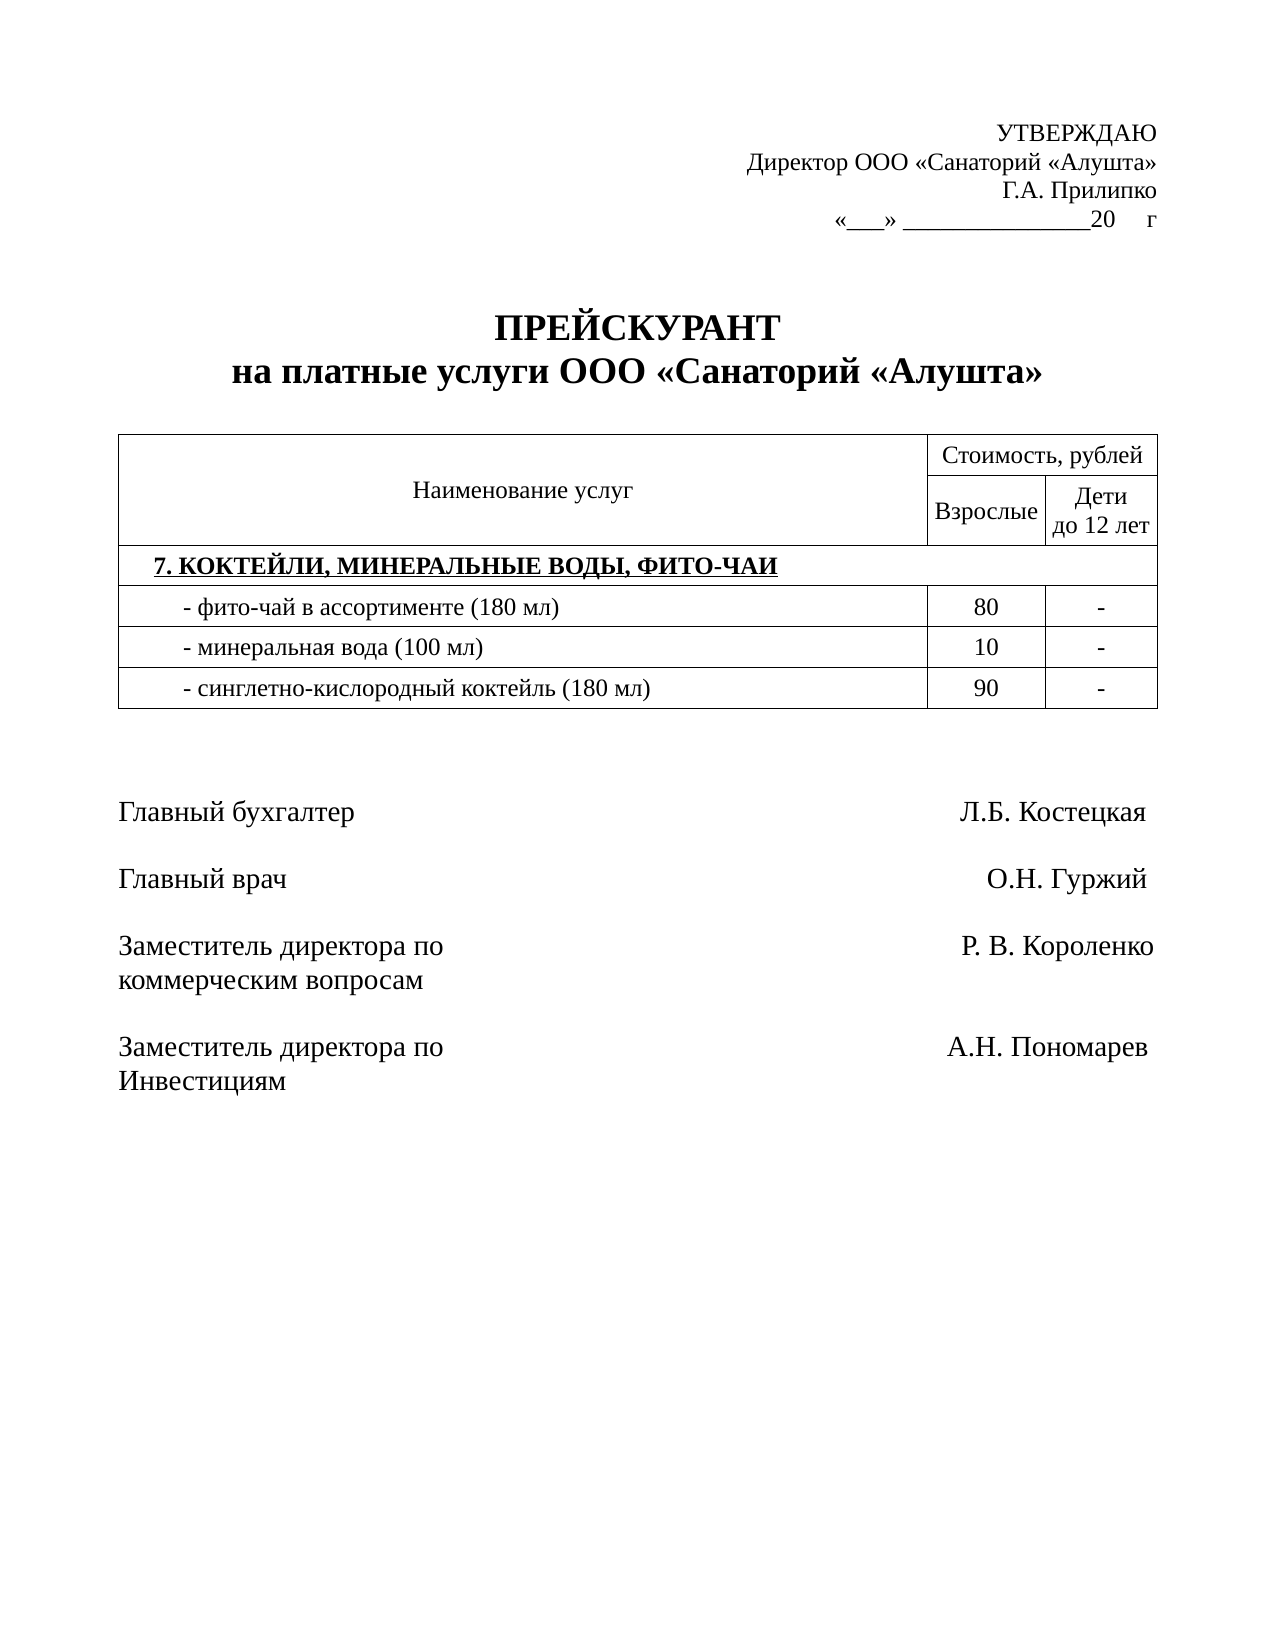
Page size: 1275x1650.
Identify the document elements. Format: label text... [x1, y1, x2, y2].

table_cell - [1046, 586, 1157, 626]
table_cell - фито-чай в ассортименте (180 мл) [119, 586, 927, 626]
table_cell - минеральная вода (100 мл) [119, 627, 927, 667]
table_cell - [1046, 627, 1157, 667]
table_cell - синглетно-кислородный коктейль (180 мл) [119, 668, 927, 707]
text Заместитель директора по А.Н. Пономарев [118, 1029, 1157, 1063]
table_cell 90 [928, 668, 1045, 707]
text «___» _______________20 г [118, 204, 1157, 233]
text ПРЕЙСКУРАНТ [118, 305, 1157, 348]
table_cell Дети до 12 лет [1046, 476, 1157, 544]
text Директор ООО «Санаторий «Алушта» [118, 147, 1157, 176]
text Заместитель директора по Р. В. Короленко коммерческим вопросам [118, 928, 1157, 996]
table_cell 80 [928, 586, 1045, 626]
text Инвестициям [118, 1063, 1157, 1096]
text Главный врач О.Н. Гуржий [118, 861, 1157, 895]
text Г.А. Прилипко [118, 176, 1157, 204]
table_header Стоимость, рублей [928, 435, 1157, 475]
table_cell - [1046, 668, 1157, 707]
text Главный бухгалтер Л.Б. Костецкая [118, 794, 1157, 828]
table_cell Взрослые [928, 476, 1045, 544]
table_cell 7. КОКТЕЙЛИ, МИНЕРАЛЬНЫЕ ВОДЫ, ФИТО-ЧАИ [119, 546, 1157, 585]
text УТВЕРЖДАЮ [118, 118, 1157, 147]
text на платные услуги ООО «Санаторий «Алушта» [118, 348, 1157, 391]
table_cell 10 [928, 627, 1045, 667]
table_header Наименование услуг [119, 435, 927, 544]
